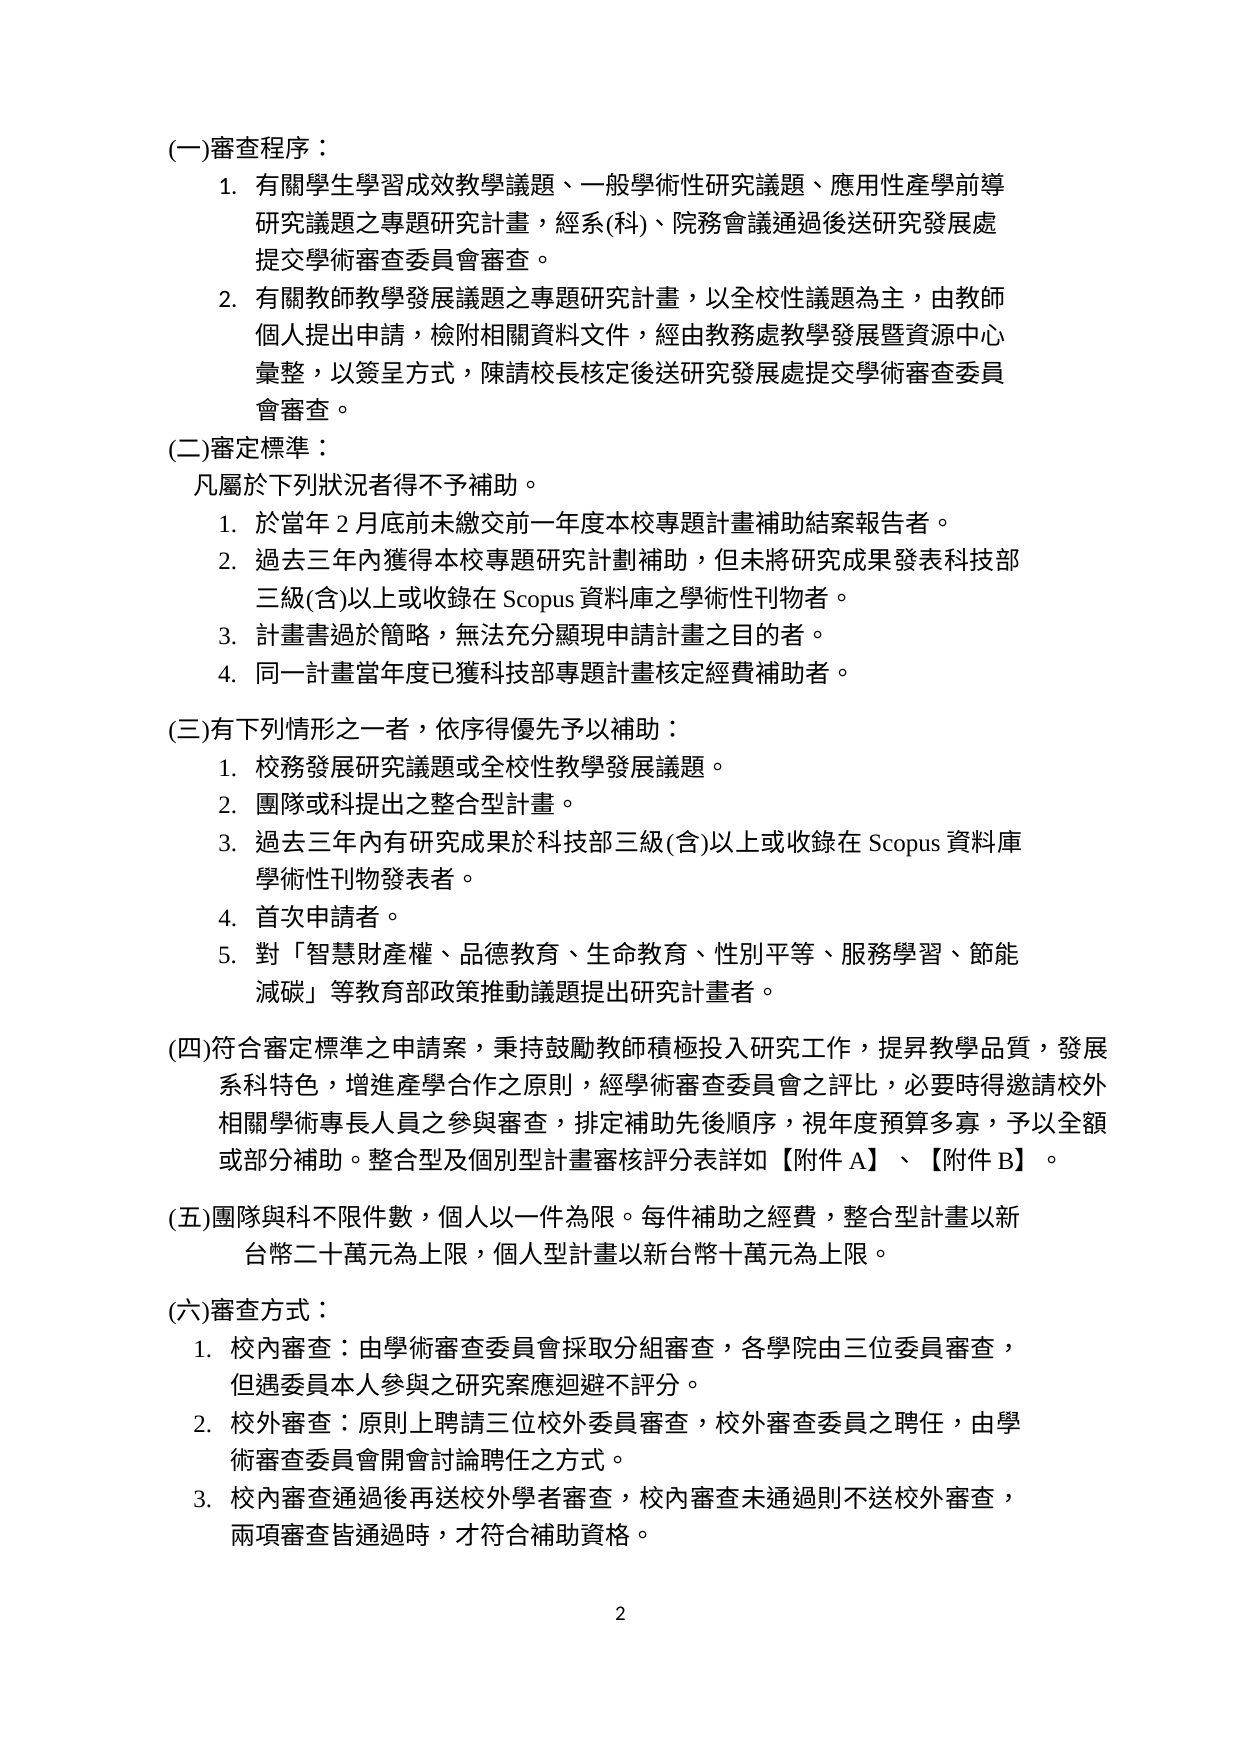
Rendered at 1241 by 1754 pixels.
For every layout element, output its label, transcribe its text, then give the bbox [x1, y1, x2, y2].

list 計畫書過於簡略，無法充分顯現申請計畫之目的者。 [218, 615, 1022, 653]
text (五)團隊與科不限件數，個人以一件為限。每件補助之經費，整合型計畫以新台幣二十萬元為上限，個人型計畫以新台幣十萬元為上限。 [168, 1196, 1022, 1271]
list 同一計畫當年度已獲科技部專題計畫核定經費補助者。 [218, 653, 1022, 690]
list 校內審查通過後再送校外學者審查，校內審查未通過則不送校外審查，兩項審查皆通過時，才符合補助資格。 [193, 1478, 1022, 1553]
list 對「智慧財產權、品德教育、生命教育、性別平等、服務學習、節能減碳」等教育部政策推動議題提出研究計畫者。 [218, 934, 1022, 1009]
list 團隊或科提出之整合型計畫。 [218, 784, 1022, 821]
text (二)審定標準： [168, 428, 1022, 465]
list 過去三年內獲得本校專題研究計劃補助，但未將研究成果發表科技部三級(含)以上或收錄在Scopus資料庫之學術性刊物者。 [218, 540, 1022, 615]
list 過去三年內有研究成果於科技部三級(含)以上或收錄在Scopus資料庫學術性刊物發表者。 [218, 821, 1022, 896]
list 有關教師教學發展議題之專題研究計畫，以全校性議題為主，由教師個人提出申請，檢附相關資料文件，經由教務處教學發展暨資源中心彙整，以簽呈方式，陳請校長核定後送研究發展處提交學術審查委員會審查。 [218, 278, 1022, 428]
list 校內審查：由學術審查委員會採取分組審查，各學院由三位委員審查，但遇委員本人參與之研究案應迴避不評分。 [193, 1328, 1022, 1403]
text (三)有下列情形之一者，依序得優先予以補助： [168, 709, 1022, 746]
list 校外審查：原則上聘請三位校外委員審查，校外審查委員之聘任，由學術審查委員會開會討論聘任之方式。 [193, 1403, 1022, 1478]
list 有關學生學習成效教學議題、一般學術性研究議題、應用性產學前導研究議題之專題研究計畫，經系(科)、院務會議通過後送研究發展處提交學術審查委員會審查。 [218, 165, 1022, 278]
text (四)符合審定標準之申請案，秉持鼓勵教師積極投入研究工作，提昇教學品質，發展系科特色，增進產學合作之原則，經學術審查委員會之評比，必要時得邀請校外相關學術專長人員之參與審查，排定補助先後順序，視年度預算多寡，予以全額或部分補助。整合型及個別型計畫審核評分表詳如【附件 A】、【附件 B】。 [168, 1028, 1109, 1178]
text (六)審查方式： [168, 1290, 1022, 1328]
list 校務發展研究議題或全校性教學發展議題。 [218, 746, 1022, 784]
list 首次申請者。 [218, 896, 1022, 934]
list 於當年 2 月底前未繳交前一年度本校專題計畫補助結案報告者。 [218, 503, 1022, 540]
text 凡屬於下列狀況者得不予補助。 [193, 465, 1022, 503]
text (一)審查程序： [168, 128, 1022, 165]
